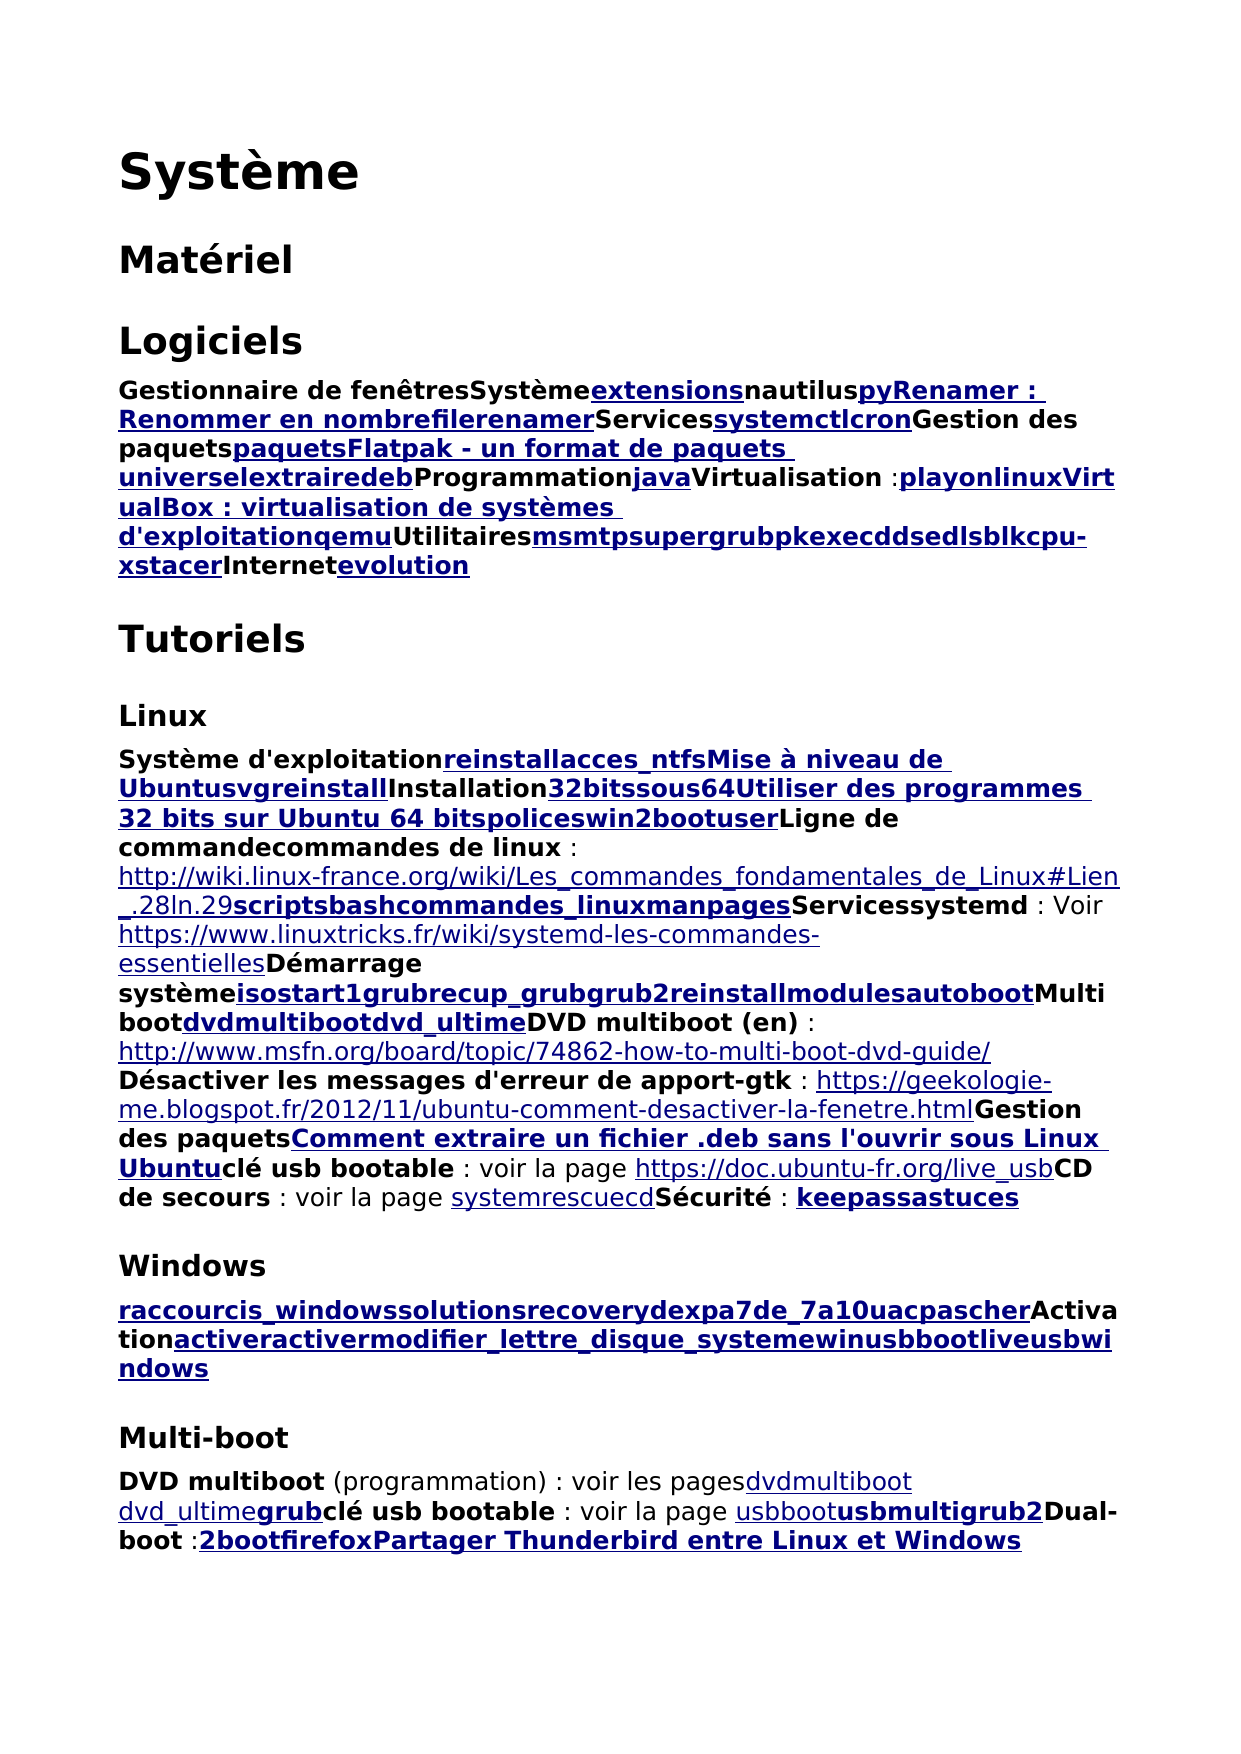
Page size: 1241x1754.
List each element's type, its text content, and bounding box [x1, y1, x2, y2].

text Gestionnaire de fenêtresSystèmeextensionsnautiluspyRenamer : Renommer en nombrefilerenamerServicessystemctlcronGestion des paquetspaquetsFlatpak - un format de paquets universelextrairedebProgrammationjavaVirtualisation :playonlinuxVirtualBox : virtualisation de systèmes d'exploitationqemuUtilitairesmsmtpsupergrubpkexecddsedlsblkcpu-xstacerInternetevolution [118, 376, 1122, 580]
text DVD multiboot (programmation) : voir les pagesdvdmultiboot dvd_ultimegrubclé usb bootable : voir la page usbbootusbmultigrub2Dual-boot :2bootfirefoxPartager Thunderbird entre Linux et Windows [118, 1467, 1122, 1555]
subtitle Windows [118, 1249, 1122, 1283]
subtitle Linux [118, 699, 1122, 733]
text raccourcis_windowssolutionsrecoverydexpa7de_7a10uacpascherActivationactiveractivermodifier_lettre_disque_systemewinusbbootliveusbwindows [118, 1296, 1122, 1383]
subtitle Multi-boot [118, 1421, 1122, 1455]
subtitle Tutoriels [118, 618, 1122, 661]
subtitle Système [118, 143, 1122, 201]
subtitle Matériel [118, 239, 1122, 282]
subtitle Logiciels [118, 320, 1122, 364]
text Système d'exploitationreinstallacces_ntfsMise à niveau de UbuntusvgreinstallInstallation32bitssous64Utiliser des programmes 32 bits sur Ubuntu 64 bitspoliceswin2bootuserLigne de commandecommandes de linux : http://wiki.linux-france.org/wiki/Les_commandes_fondamentales_de_Linux#Lien_.28ln.29scriptsbashcommandes_linuxmanpagesServicessystemd : Voir https://www.linuxtricks.fr/wiki/systemd-les-commandes-essentiellesDémarrage systèmeisostart1grubrecup_grubgrub2reinstallmodulesautobootMultibootdvdmultibootdvd_ultimeDVD multiboot (en) : http://www.msfn.org/board/topic/74862-how-to-multi-boot-dvd-guide/Désactiver les messages d'erreur de apport-gtk : https://geekologie-me.blogspot.fr/2012/11/ubuntu-comment-desactiver-la-fenetre.htmlGestion des paquetsComment extraire un fichier .deb sans l'ouvrir sous Linux Ubuntuclé usb bootable : voir la page https://doc.ubuntu-fr.org/live_usbCD de secours : voir la page systemrescuecdSécurité : keepassastuces [118, 745, 1122, 1212]
